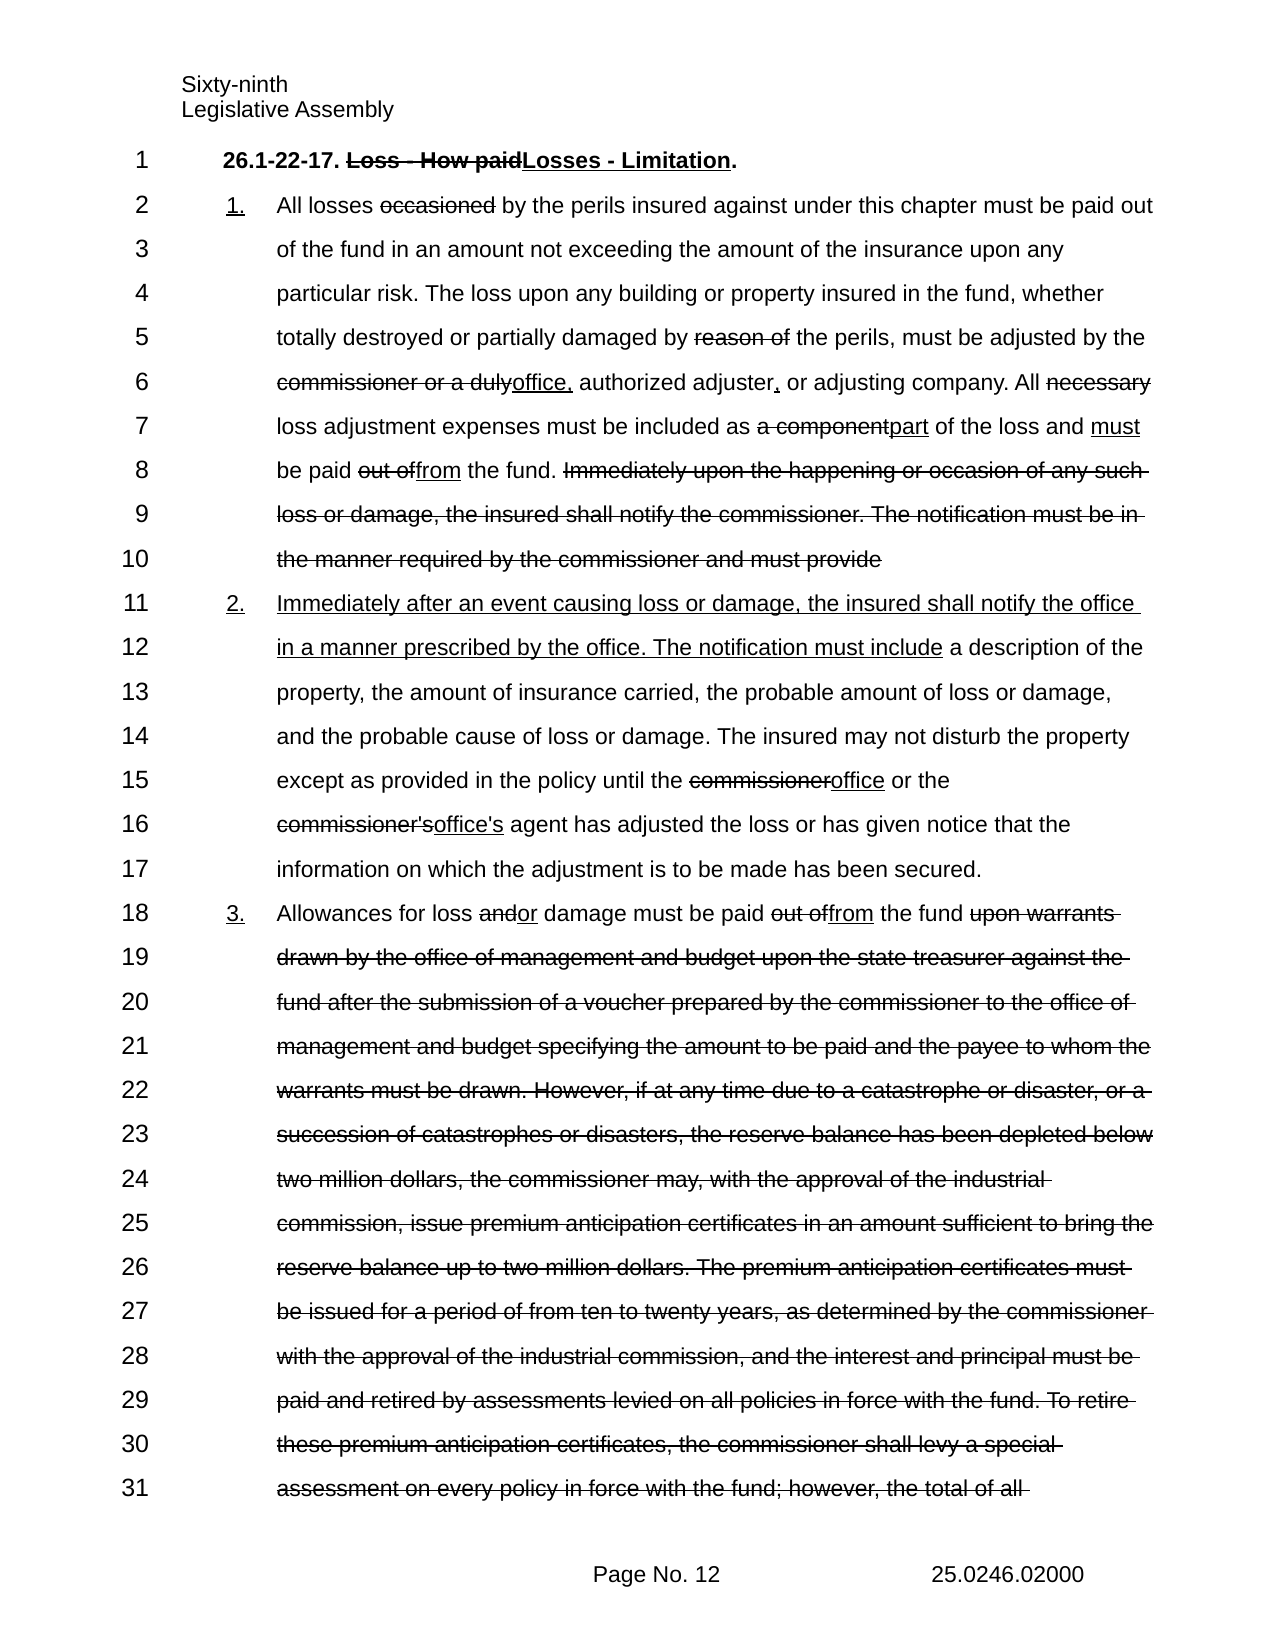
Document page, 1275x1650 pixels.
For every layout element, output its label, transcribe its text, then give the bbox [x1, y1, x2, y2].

text 3. Allowances for loss andor damage must be paid out offrom the fund upon warrants drawn by the office of management and budget upon the state treasurer against the fund after the submission of a voucher prepared by the commissioner to the office of management and budget specifying the amount to be paid and the payee to whom the warrants must be drawn. However, if at any time due to a catastrophe or disaster, or a succession of catastrophes or disasters, the reserve balance has been depleted below two million dollars, the commissioner may, with the approval of the industrial commission, issue premium anticipation certificates in an amount sufficient to bring the reserve balance up to two million dollars. The premium anticipation certificates must be issued for a period of from ten to twenty years, as determined by the commissioner with the approval of the industrial commission, and the interest and principal must be paid and retired by assessments levied on all policies in force with the fund. To retire these premium anticipation certificates, the commissioner shall levy a special assessment on every policy in force with the fund; however, the total of all [181, 886, 1154, 1506]
text 1. All losses occasioned by the perils insured against under this chapter must be paid out of the fund in an amount not exceeding the amount of the insurance upon any particular risk. The loss upon any building or property insured in the fund, whether totally destroyed or partially damaged by reason of the perils, must be adjusted by the commissioner or a dulyoffice, authorized adjuster, or adjusting company. All necessary loss adjustment expenses must be included as a componentpart of the loss and must be paid out offrom the fund. Immediately upon the happening or occasion of any such loss or damage, the insured shall notify the commissioner. The notification must be in the manner required by the commissioner and must provide [181, 178, 1154, 576]
subtitle 26.1‑22‑17. Loss ‑ How paidLosses - Limitation. [181, 133, 1154, 178]
text 2. Immediately after an event causing loss or damage, the insured shall notify the office in a manner prescribed by the office. The notification must include a description of the property, the amount of insurance carried, the probable amount of loss or damage, and the probable cause of loss or damage. The insured may not disturb the property except as provided in the policy until the commissioneroffice or the commissioner'soffice's agent has adjusted the loss or has given notice that the information on which the adjustment is to be made has been secured. [181, 576, 1154, 886]
